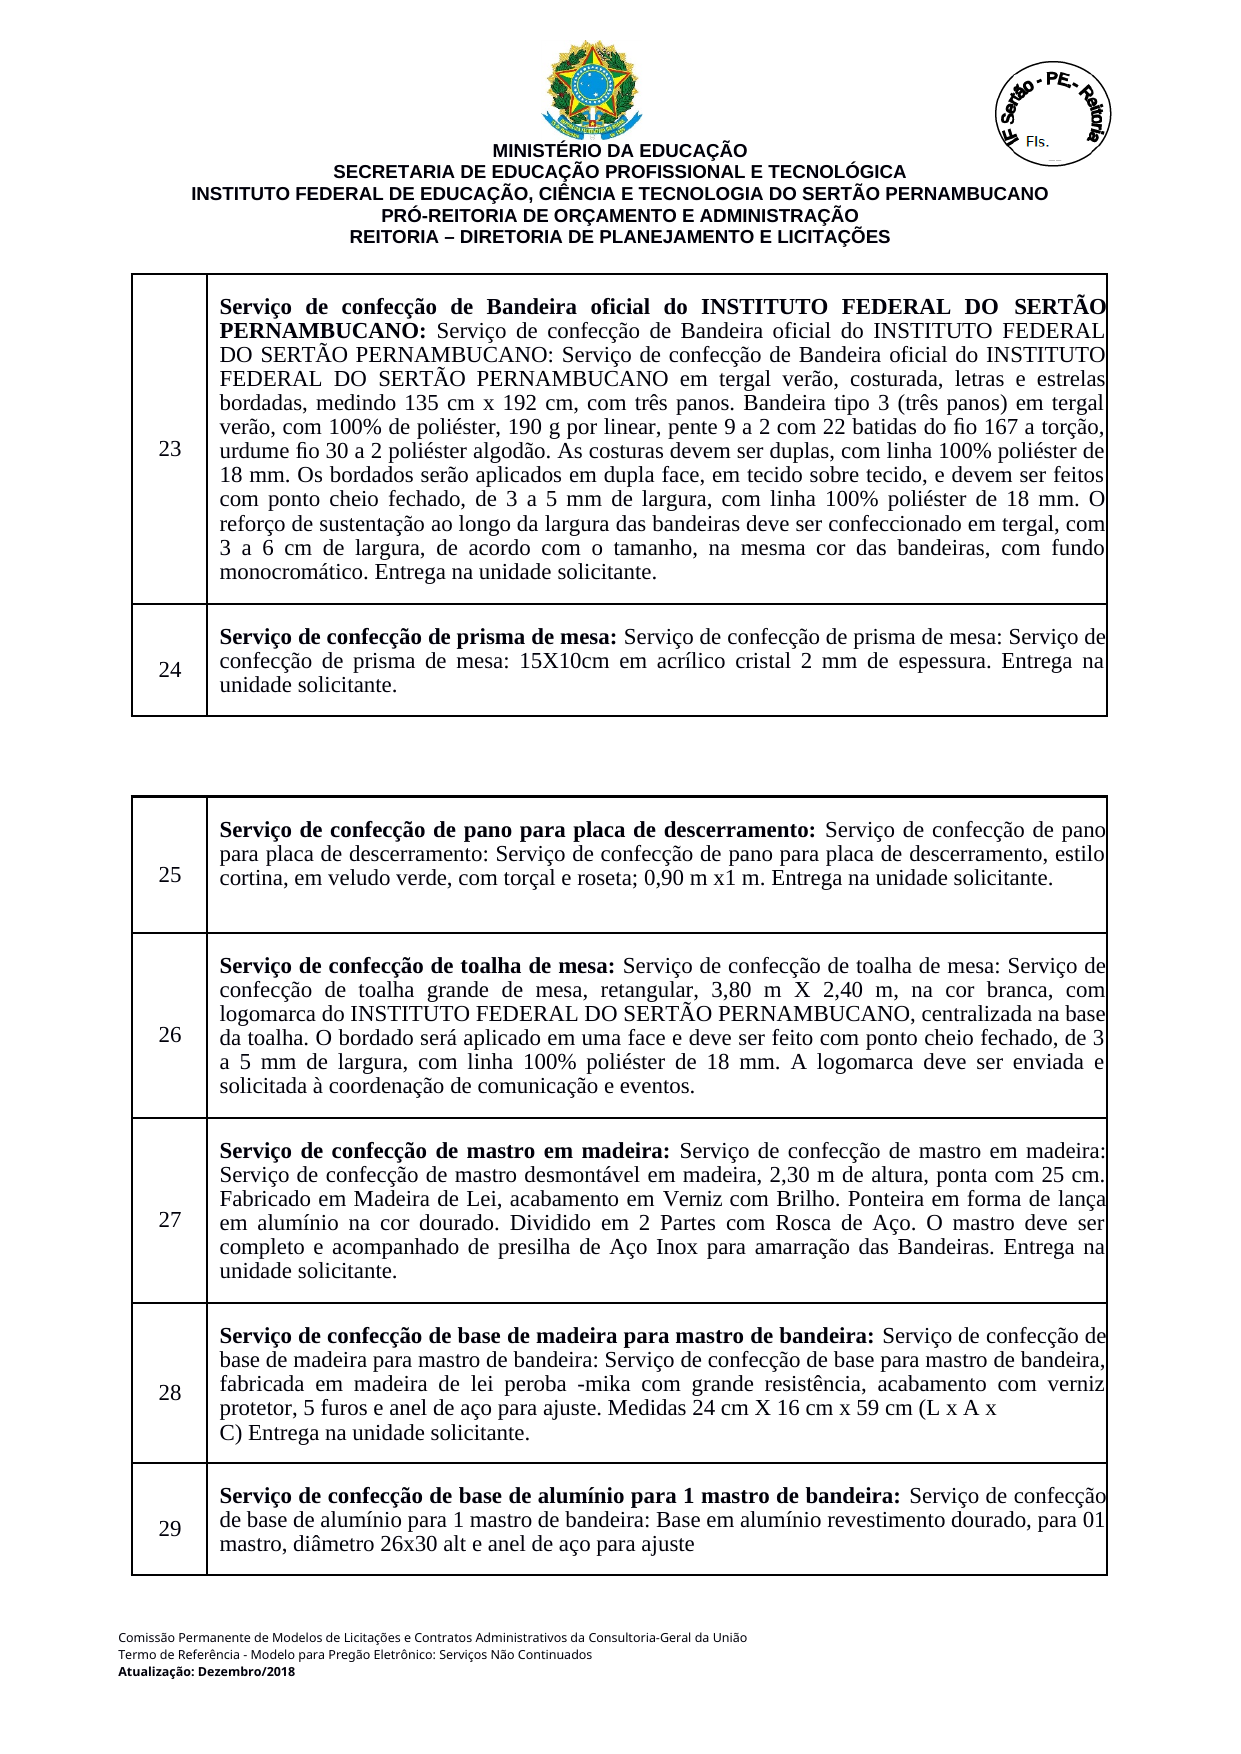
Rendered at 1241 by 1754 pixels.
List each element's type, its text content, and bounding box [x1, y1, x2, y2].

table_cell 24 [133, 605, 206, 715]
table_cell Serviço de confecção de Bandeira oficial do INSTITUTO FEDERAL DO SERTÃO PERNAMBUCANO: Serviço de confecção de Bandeira oficial do INSTITUTO FEDERAL DO SERTÃO PERNAMBUCANO: Serviço de confecção de Bandeira oficial do INSTITUTO FEDERAL DO SERTÃO PERNAMBUCANO em tergal verão, costurada, letras e estrelas bordadas, medindo 135 cm x 192 cm, com três panos. Bandeira tipo 3 (três panos) em tergal verão, com 100% de poliéster, 190 g por linear, pente 9 a 2 com 22 batidas do ﬁo 167 a torção, urdume ﬁo 30 a 2 poliéster algodão. As costuras devem ser duplas, com linha 100% poliéster de 18 mm. Os bordados serão aplicados em dupla face, em tecido sobre tecido, e devem ser feitos com ponto cheio fechado, de 3 a 5 mm de largura, com linha 100% poliéster de 18 mm. O reforço de sustentação ao longo da largura das bandeiras deve ser confeccionado em tergal, com 3 a 6 cm de largura, de acordo com o tamanho, na mesma cor das bandeiras, com fundo monocromático. Entrega na unidade solicitante. [208, 275, 1106, 603]
table_header Serviço de confecção de pano para placa de descerramento: Serviço de confecção de pano para placa de descerramento: Serviço de confecção de pano para placa de descerramento, estilo cortina, em veludo verde, com torçal e roseta; 0,90 m x1 m. Entrega na unidade solicitante. [208, 798, 1106, 932]
picture [541, 40, 643, 140]
table_cell 29 [133, 1464, 206, 1574]
table_cell 27 [133, 1119, 206, 1302]
table_cell Serviço de confecção de base de madeira para mastro de bandeira: Serviço de confecção de base de madeira para mastro de bandeira: Serviço de confecção de base para mastro de bandeira, fabricada em madeira de lei peroba -mika com grande resistência, acabamento com verniz protetor, 5 furos e anel de aço para ajuste. Medidas 24 cm X 16 cm x 59 cm (L x A x C) Entrega na unidade solicitante. [208, 1304, 1106, 1462]
table_header 25 [133, 798, 206, 932]
table_cell Serviço de confecção de toalha de mesa: Serviço de confecção de toalha de mesa: Serviço de confecção de toalha grande de mesa, retangular, 3,80 m X 2,40 m, na cor branca, com logomarca do INSTITUTO FEDERAL DO SERTÃO PERNAMBUCANO, centralizada na base da toalha. O bordado será aplicado em uma face e deve ser feito com ponto cheio fechado, de 3 a 5 mm de largura, com linha 100% poliéster de 18 mm. A logomarca deve ser enviada e solicitada à coordenação de comunicação e eventos. [208, 934, 1106, 1117]
picture [988, 51, 1117, 171]
table_cell Serviço de confecção de prisma de mesa: Serviço de confecção de prisma de mesa: Serviço de confecção de prisma de mesa: 15X10cm em acrílico cristal 2 mm de espessura. Entrega na unidade solicitante. [208, 605, 1106, 715]
table_cell Serviço de confecção de mastro em madeira: Serviço de confecção de mastro em madeira: Serviço de confecção de mastro desmontável em madeira, 2,30 m de altura, ponta com 25 cm. Fabricado em Madeira de Lei, acabamento em Verniz com Brilho. Ponteira em forma de lança em alumínio na cor dourado. Dividido em 2 Partes com Rosca de Aço. O mastro deve ser completo e acompanhado de presilha de Aço Inox para amarração das Bandeiras. Entrega na unidade solicitante. [208, 1119, 1106, 1302]
table_cell 28 [133, 1304, 206, 1462]
table_cell 26 [133, 934, 206, 1117]
table_cell Serviço de confecção de base de alumínio para 1 mastro de bandeira: Serviço de confecção de base de alumínio para 1 mastro de bandeira: Base em alumínio revestimento dourado, para 01 mastro, diâmetro 26x30 alt e anel de aço para ajuste [208, 1464, 1106, 1574]
table_cell 23 [133, 275, 206, 603]
